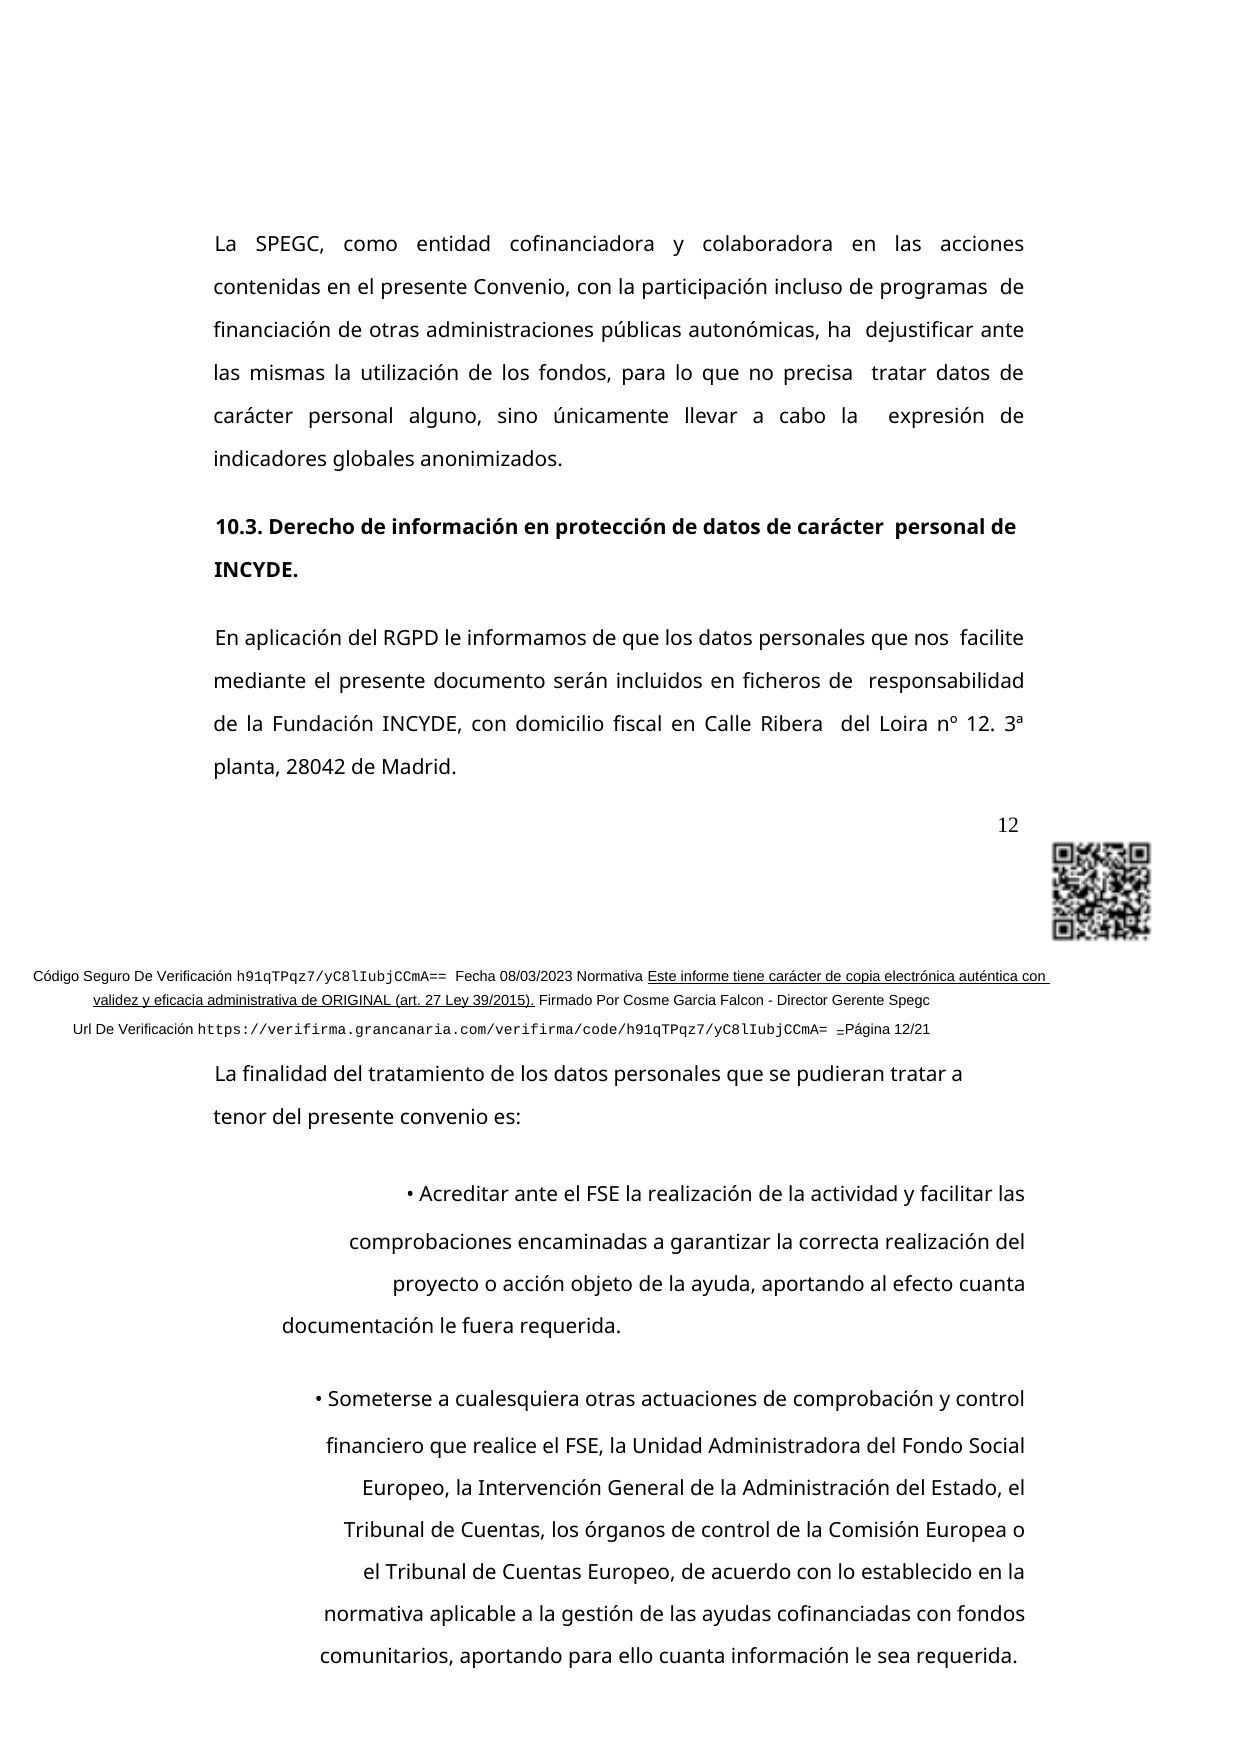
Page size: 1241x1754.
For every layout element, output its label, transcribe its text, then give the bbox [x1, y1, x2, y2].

text comunitarios, aportando para ello cuanta información le sea requerida. [33, 1641, 1018, 1670]
text documentación le fuera requerida. [282, 1311, 1219, 1339]
text Código Seguro De Verificación h91qTPqz7/yC8lIubjCCmA== Fecha 08/03/2023 Normativa Este informe tiene carácter de copia electrónica auténtica con validez y eficacia administrativa de ORIGINAL (art. 27 Ley 39/2015). Firmado Por Cosme Garcia Falcon - Director Gerente Spegc [33, 968, 1088, 1008]
text el Tribunal de Cuentas Europeo, de acuerdo con lo establecido en la [33, 1557, 1025, 1586]
text • Acreditar ante el FSE la realización de la actividad y facilitar las [33, 1171, 1025, 1213]
text Tribunal de Cuentas, los órganos de control de la Comisión Europea o [33, 1516, 1025, 1544]
text 12 [33, 812, 1019, 837]
text • Someterse a cualesquiera otras actuaciones de comprobación y control [33, 1375, 1025, 1418]
picture [1042, 832, 1162, 952]
text 10.3. Derecho de información en protección de datos de carácter personal de INCYDE. [214, 512, 1025, 584]
text Europeo, la Intervención General de la Administración del Estado, el [33, 1473, 1026, 1502]
text Url De Verificación https://verifirma.grancanaria.com/verifirma/code/h91qTPqz7/yC8lIubjCCmA= =Página 12/21 [73, 1014, 1057, 1042]
text financiero que realice el FSE, la Unidad Administradora del Fondo Social [33, 1432, 1026, 1460]
text comprobaciones encaminadas a garantizar la correcta realización del [33, 1227, 1025, 1255]
text proyecto o acción objeto de la ayuda, aportando al efecto cuanta [33, 1269, 1026, 1297]
text La SPEGC, como entidad cofinanciadora y colaboradora en las acciones contenidas en el presente Convenio, con la participación incluso de programas de financiación de otras administraciones públicas autonómicas, ha dejustificar ante las mismas la utilización de los fondos, para lo que no precisa tratar datos de carácter personal alguno, sino únicamente llevar a cabo la expresión de indicadores globales anonimizados. [213, 229, 1026, 472]
text En aplicación del RGPD le informamos de que los datos personales que nos facilite mediante el presente documento serán incluidos en ficheros de responsabilidad de la Fundación INCYDE, con domicilio fiscal en Calle Ribera del Loira nº 12. 3ª planta, 28042 de Madrid. [213, 623, 1025, 781]
text La finalidad del tratamiento de los datos personales que se pudieran tratar a tenor del presente convenio es: [213, 1059, 1026, 1131]
text normativa aplicable a la gestión de las ayudas cofinanciadas con fondos [33, 1599, 1026, 1628]
